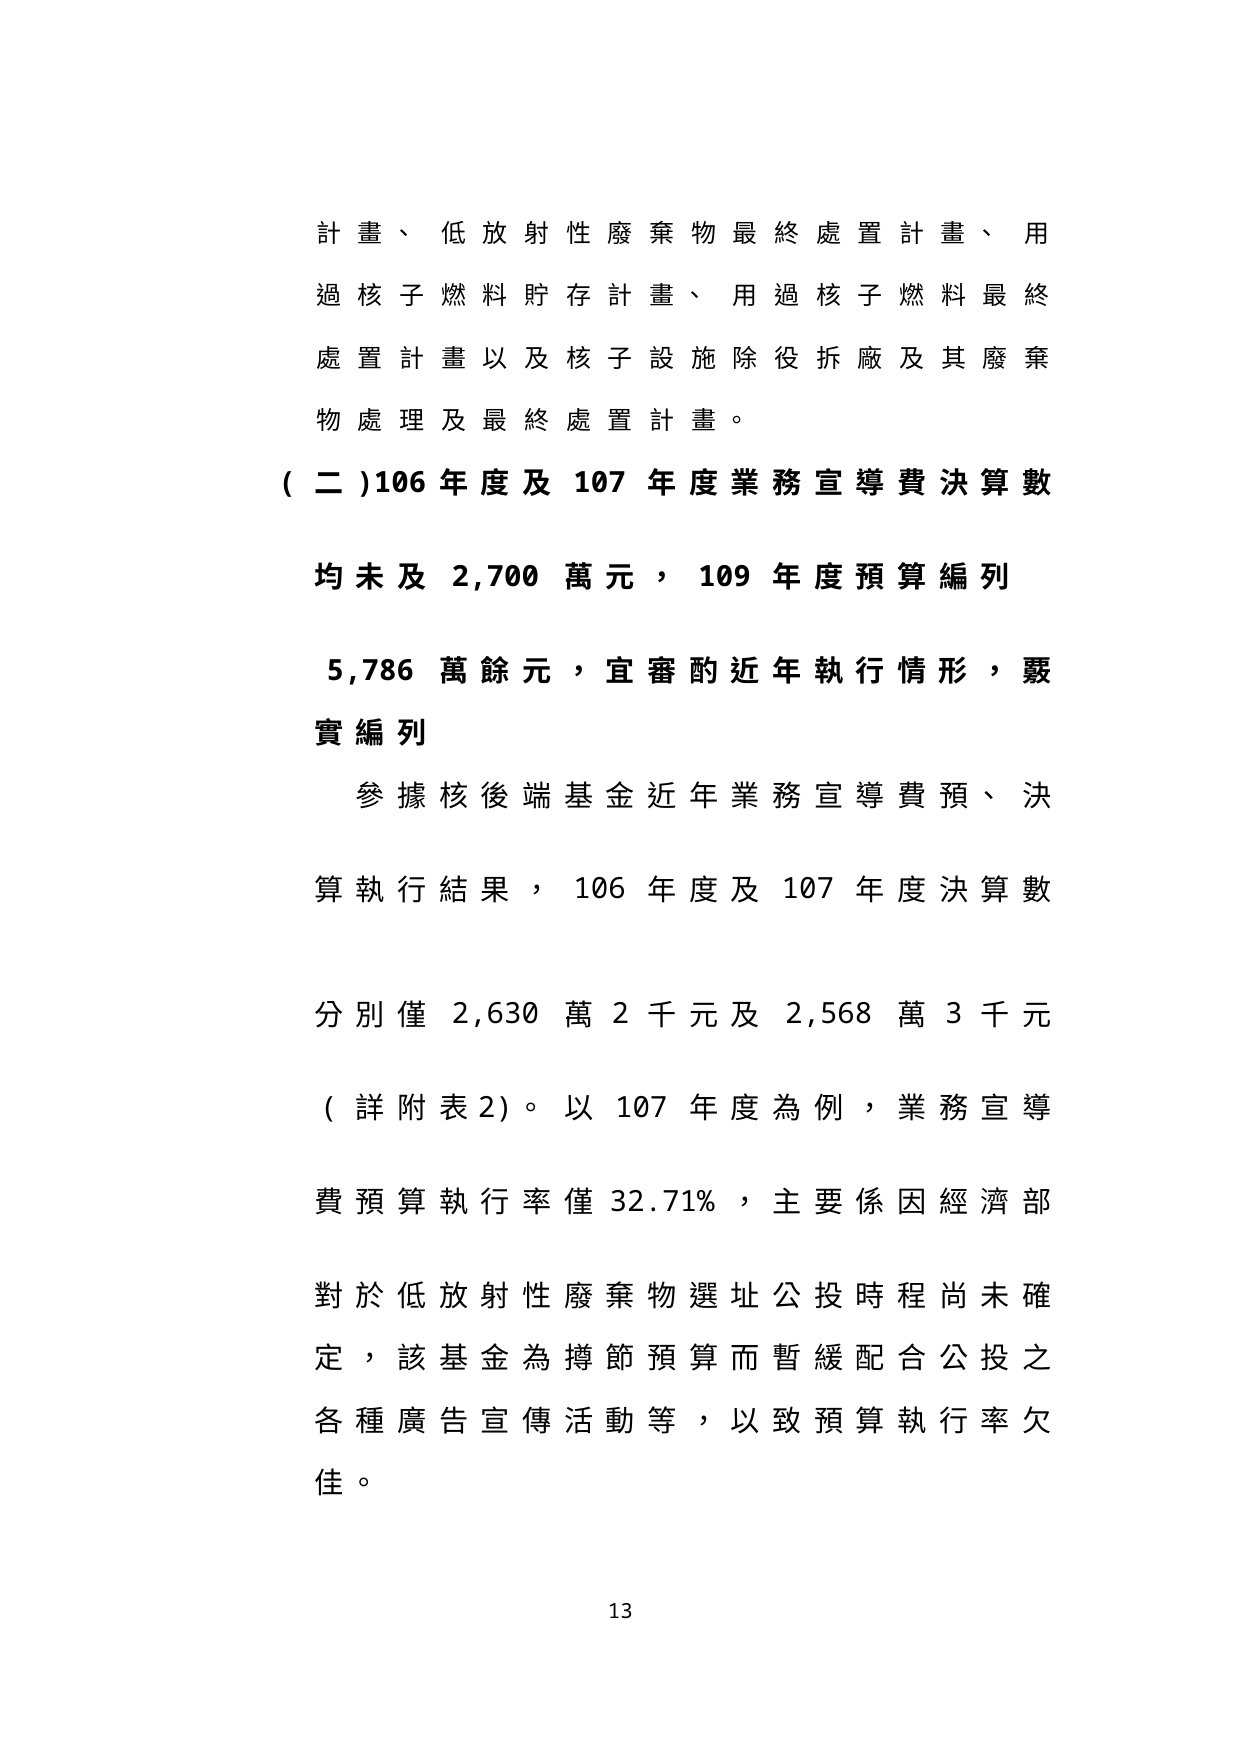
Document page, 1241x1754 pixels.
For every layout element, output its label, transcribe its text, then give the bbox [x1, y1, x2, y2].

text 計畫、低放射性廢棄物最終處置計畫、用過核子燃料貯存計畫、用過核子燃料最終處置計畫以及核子設施除役拆廠及其廢棄物處理及最終處置計畫。 [183, 189, 1058, 439]
text (二)106年度及107年度業務宣導費決算數均未及2,700萬元，109年度預算編列5,786萬餘元，宜審酌近年執行情形，覈實編列 [242, 439, 1058, 752]
text 參據核後端基金近年業務宣導費預、決算執行結果，106年度及107年度決算數分別僅2,630萬2千元及2,568萬3千元(詳附表2)。以107年度為例，業務宣導費預算執行率僅32.71%，主要係因經濟部對於低放射性廢棄物選址公投時程尚未確定，該基金為撙節預算而暫緩配合公投之各種廣告宣傳活動等，以致預算執行率欠佳。 [283, 752, 1058, 1502]
